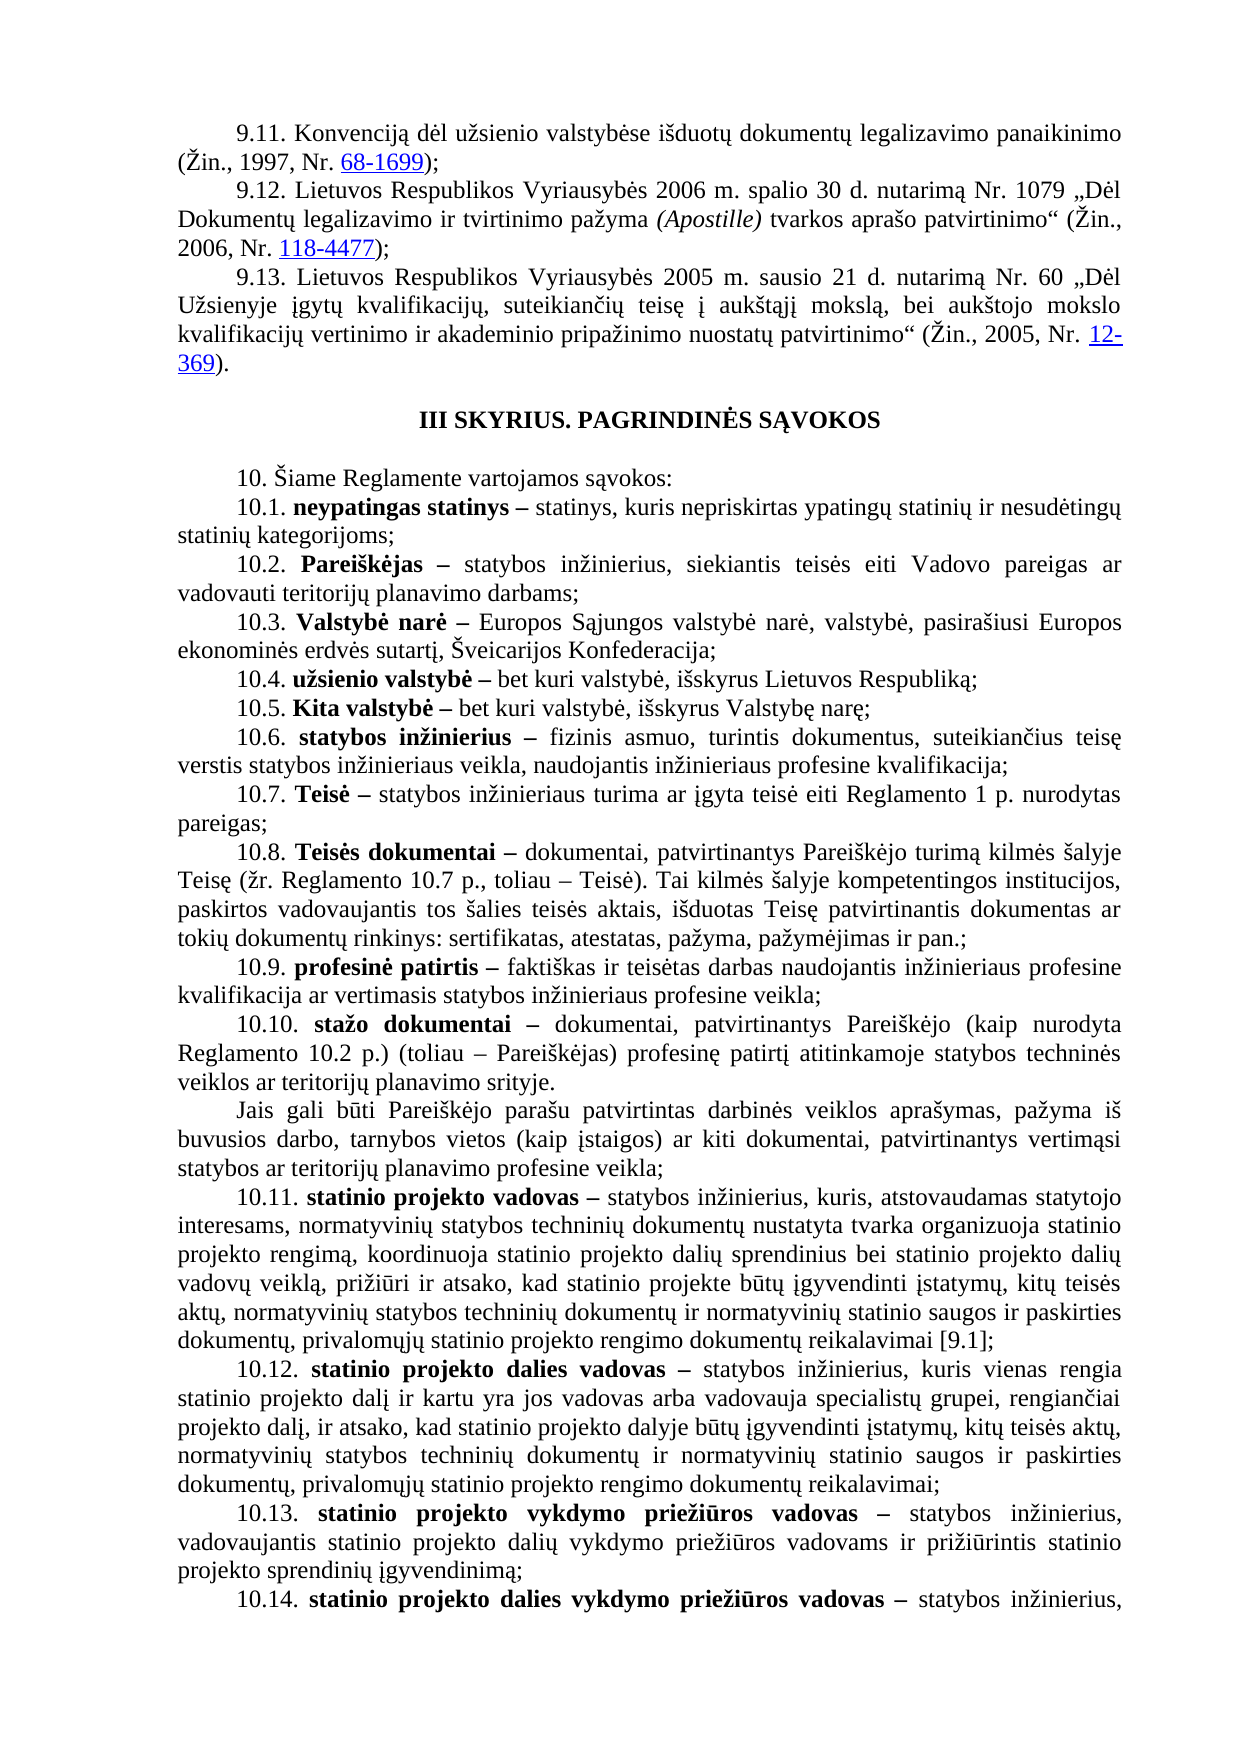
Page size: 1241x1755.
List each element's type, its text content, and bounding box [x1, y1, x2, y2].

text 10.3. Valstybė narė – Europos Sąjungos valstybė narė, valstybė, pasirašiusi Europos ekonominės erdvės sutartį, Šveicarijos Konfederacija; [177, 607, 1122, 664]
text 10.13. statinio projekto vykdymo priežiūros vadovas – statybos inžinierius, vadovaujantis statinio projekto dalių vykdymo priežiūros vadovams ir prižiūrintis statinio projekto sprendinių įgyvendinimą; [177, 1498, 1122, 1584]
text 10.5. Kita valstybė – bet kuri valstybė, išskyrus Valstybę narę; [177, 693, 1122, 722]
text 10.10. stažo dokumentai – dokumentai, patvirtinantys Pareiškėjo (kaip nurodyta Reglamento 10.2 p.) (toliau – Pareiškėjas) profesinę patirtį atitinkamoje statybos techninės veiklos ar teritorijų planavimo srityje. [177, 1009, 1122, 1096]
text 10.2. Pareiškėjas – statybos inžinierius, siekiantis teisės eiti Vadovo pareigas ar vadovauti teritorijų planavimo darbams; [177, 549, 1122, 607]
text III SKYRIUS. PAGRINDINĖS SĄVOKOS [177, 406, 1122, 434]
text 10.9. profesinė patirtis – faktiškas ir teisėtas darbas naudojantis inžinieriaus profesine kvalifikacija ar vertimasis statybos inžinieriaus profesine veikla; [177, 952, 1122, 1009]
text 10.6. statybos inžinierius – fizinis asmuo, turintis dokumentus, suteikiančius teisę verstis statybos inžinieriaus veikla, naudojantis inžinieriaus profesine kvalifikacija; [177, 722, 1122, 779]
text 9.11. Konvenciją dėl užsienio valstybėse išduotų dokumentų legalizavimo panaikinimo (Žin., 1997, Nr. 68-1699); [177, 118, 1122, 176]
text Jais gali būti Pareiškėjo parašu patvirtintas darbinės veiklos aprašymas, pažyma iš buvusios darbo, tarnybos vietos (kaip įstaigos) ar kiti dokumentai, patvirtinantys vertimąsi statybos ar teritorijų planavimo profesine veikla; [177, 1096, 1122, 1182]
text 10.11. statinio projekto vadovas – statybos inžinierius, kuris, atstovaudamas statytojo interesams, normatyvinių statybos techninių dokumentų nustatyta tvarka organizuoja statinio projekto rengimą, koordinuoja statinio projekto dalių sprendinius bei statinio projekto dalių vadovų veiklą, prižiūri ir atsako, kad statinio projekte būtų įgyvendinti įstatymų, kitų teisės aktų, normatyvinių statybos techninių dokumentų ir normatyvinių statinio saugos ir paskirties dokumentų, privalomųjų statinio projekto rengimo dokumentų reikalavimai [9.1]; [177, 1182, 1122, 1354]
text 10.4. užsienio valstybė – bet kuri valstybė, išskyrus Lietuvos Respubliką; [177, 664, 1122, 693]
text 10.14. statinio projekto dalies vykdymo priežiūros vadovas – statybos inžinierius, [177, 1584, 1122, 1613]
text 10.1. neypatingas statinys – statinys, kuris nepriskirtas ypatingų statinių ir nesudėtingų statinių kategorijoms; [177, 492, 1122, 549]
text 9.12. Lietuvos Respublikos Vyriausybės 2006 m. spalio 30 d. nutarimą Nr. 1079 „Dėl Dokumentų legalizavimo ir tvirtinimo pažyma (Apostille) tvarkos aprašo patvirtinimo“ (Žin., 2006, Nr. 118-4477); [177, 176, 1122, 262]
text 9.13. Lietuvos Respublikos Vyriausybės 2005 m. sausio 21 d. nutarimą Nr. 60 „Dėl Užsienyje įgytų kvalifikacijų, suteikiančių teisę į aukštąjį mokslą, bei aukštojo mokslo kvalifikacijų vertinimo ir akademinio pripažinimo nuostatų patvirtinimo“ (Žin., 2005, Nr. 12-369). [177, 262, 1122, 377]
text 10. Šiame Reglamente vartojamos sąvokos: [177, 463, 1122, 492]
text 10.8. Teisės dokumentai – dokumentai, patvirtinantys Pareiškėjo turimą kilmės šalyje Teisę (žr. Reglamento 10.7 p., toliau – Teisė). Tai kilmės šalyje kompetentingos institucijos, paskirtos vadovaujantis tos šalies teisės aktais, išduotas Teisę patvirtinantis dokumentas ar tokių dokumentų rinkinys: sertifikatas, atestatas, pažyma, pažymėjimas ir pan.; [177, 837, 1122, 952]
text 10.7. Teisė – statybos inžinieriaus turima ar įgyta teisė eiti Reglamento 1 p. nurodytas pareigas; [177, 779, 1122, 837]
text 10.12. statinio projekto dalies vadovas – statybos inžinierius, kuris vienas rengia statinio projekto dalį ir kartu yra jos vadovas arba vadovauja specialistų grupei, rengiančiai projekto dalį, ir atsako, kad statinio projekto dalyje būtų įgyvendinti įstatymų, kitų teisės aktų, normatyvinių statybos techninių dokumentų ir normatyvinių statinio saugos ir paskirties dokumentų, privalomųjų statinio projekto rengimo dokumentų reikalavimai; [177, 1354, 1122, 1498]
